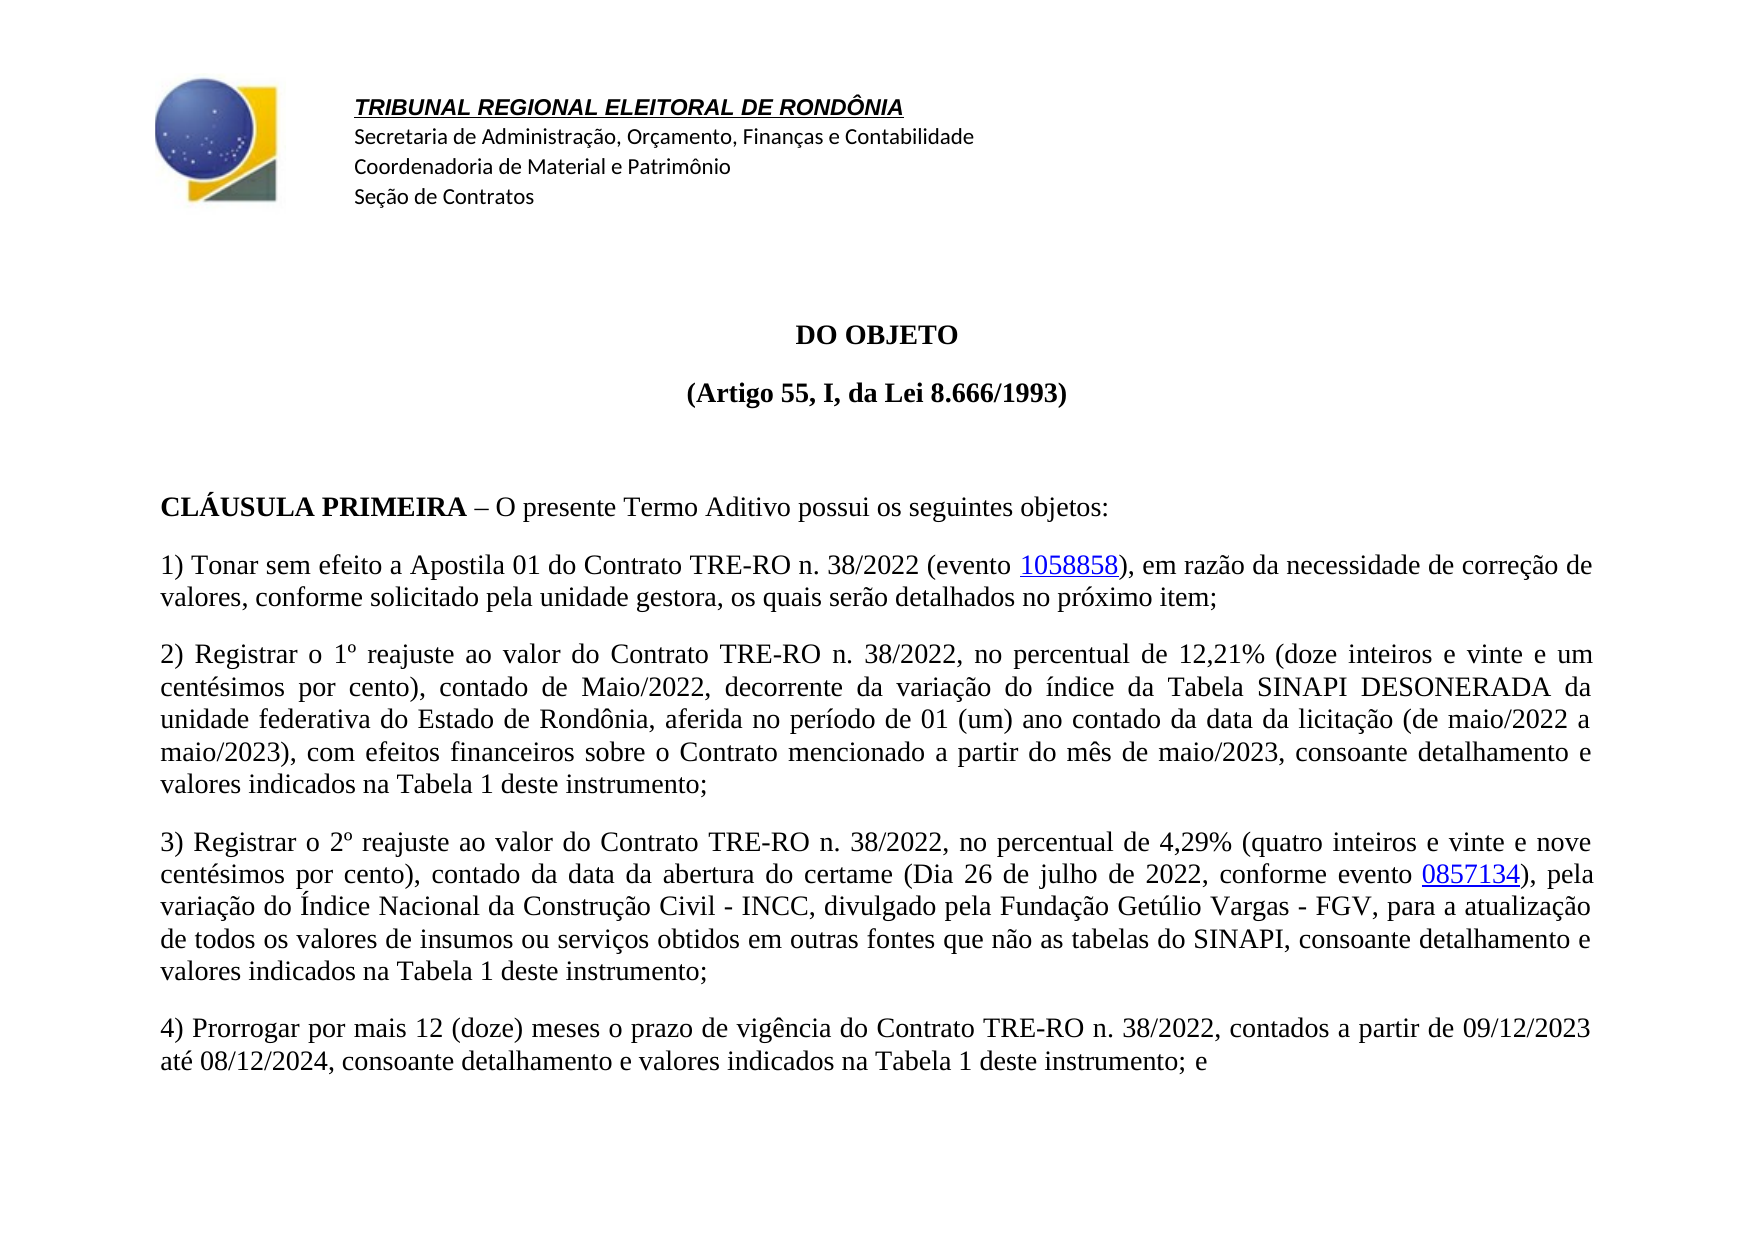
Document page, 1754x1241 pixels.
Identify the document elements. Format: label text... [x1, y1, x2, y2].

text 4) Prorrogar por mais 12 (doze) meses o prazo de vigência do Contrato TRE-RO n. 38/2022, contados a partir de 09/12/2023 até 08/12/2024, consoante detalhamento e valores indicados na Tabela 1 deste instrumento; e [160, 1012, 1594, 1076]
text (Artigo 55, I, da Lei 8.666/1993) [160, 376, 1594, 408]
text 3) Registrar o 2º reajuste ao valor do Contrato TRE-RO n. 38/2022, no percentual de 4,29% (quatro inteiros e vinte e nove centésimos por cento), contado da data da abertura do certame (Dia 26 de julho de 2022, conforme evento 0857134), pela variação do Índice Nacional da Construção Civil - INCC, divulgado pela Fundação Getúlio Vargas - FGV, para a atualização de todos os valores de insumos ou serviços obtidos em outras fontes que não as tabelas do SINAPI, consoante detalhamento e valores indicados na Tabela 1 deste instrumento; [160, 824, 1594, 987]
text 1) Tonar sem efeito a Apostila 01 do Contrato TRE-RO n. 38/2022 (evento 1058858), em razão da necessidade de correção de valores, conforme solicitado pela unidade gestora, os quais serão detalhados no próximo item; [160, 548, 1594, 613]
text 2) Registrar o 1º reajuste ao valor do Contrato TRE-RO n. 38/2022, no percentual de 12,21% (doze inteiros e vinte e um centésimos por cento), contado de Maio/2022, decorrente da variação do índice da Tabela SINAPI DESONERADA da unidade federativa do Estado de Rondônia, aferida no período de 01 (um) ano contado da data da licitação (de maio/2022 a maio/2023), com efeitos financeiros sobre o Contrato mencionado a partir do mês de maio/2023, consoante detalhamento e valores indicados na Tabela 1 deste instrumento; [160, 638, 1594, 799]
text DO OBJETO [160, 318, 1594, 351]
text CLÁUSULA PRIMEIRA – O presente Termo Aditivo possui os seguintes objetos: [160, 490, 1594, 523]
